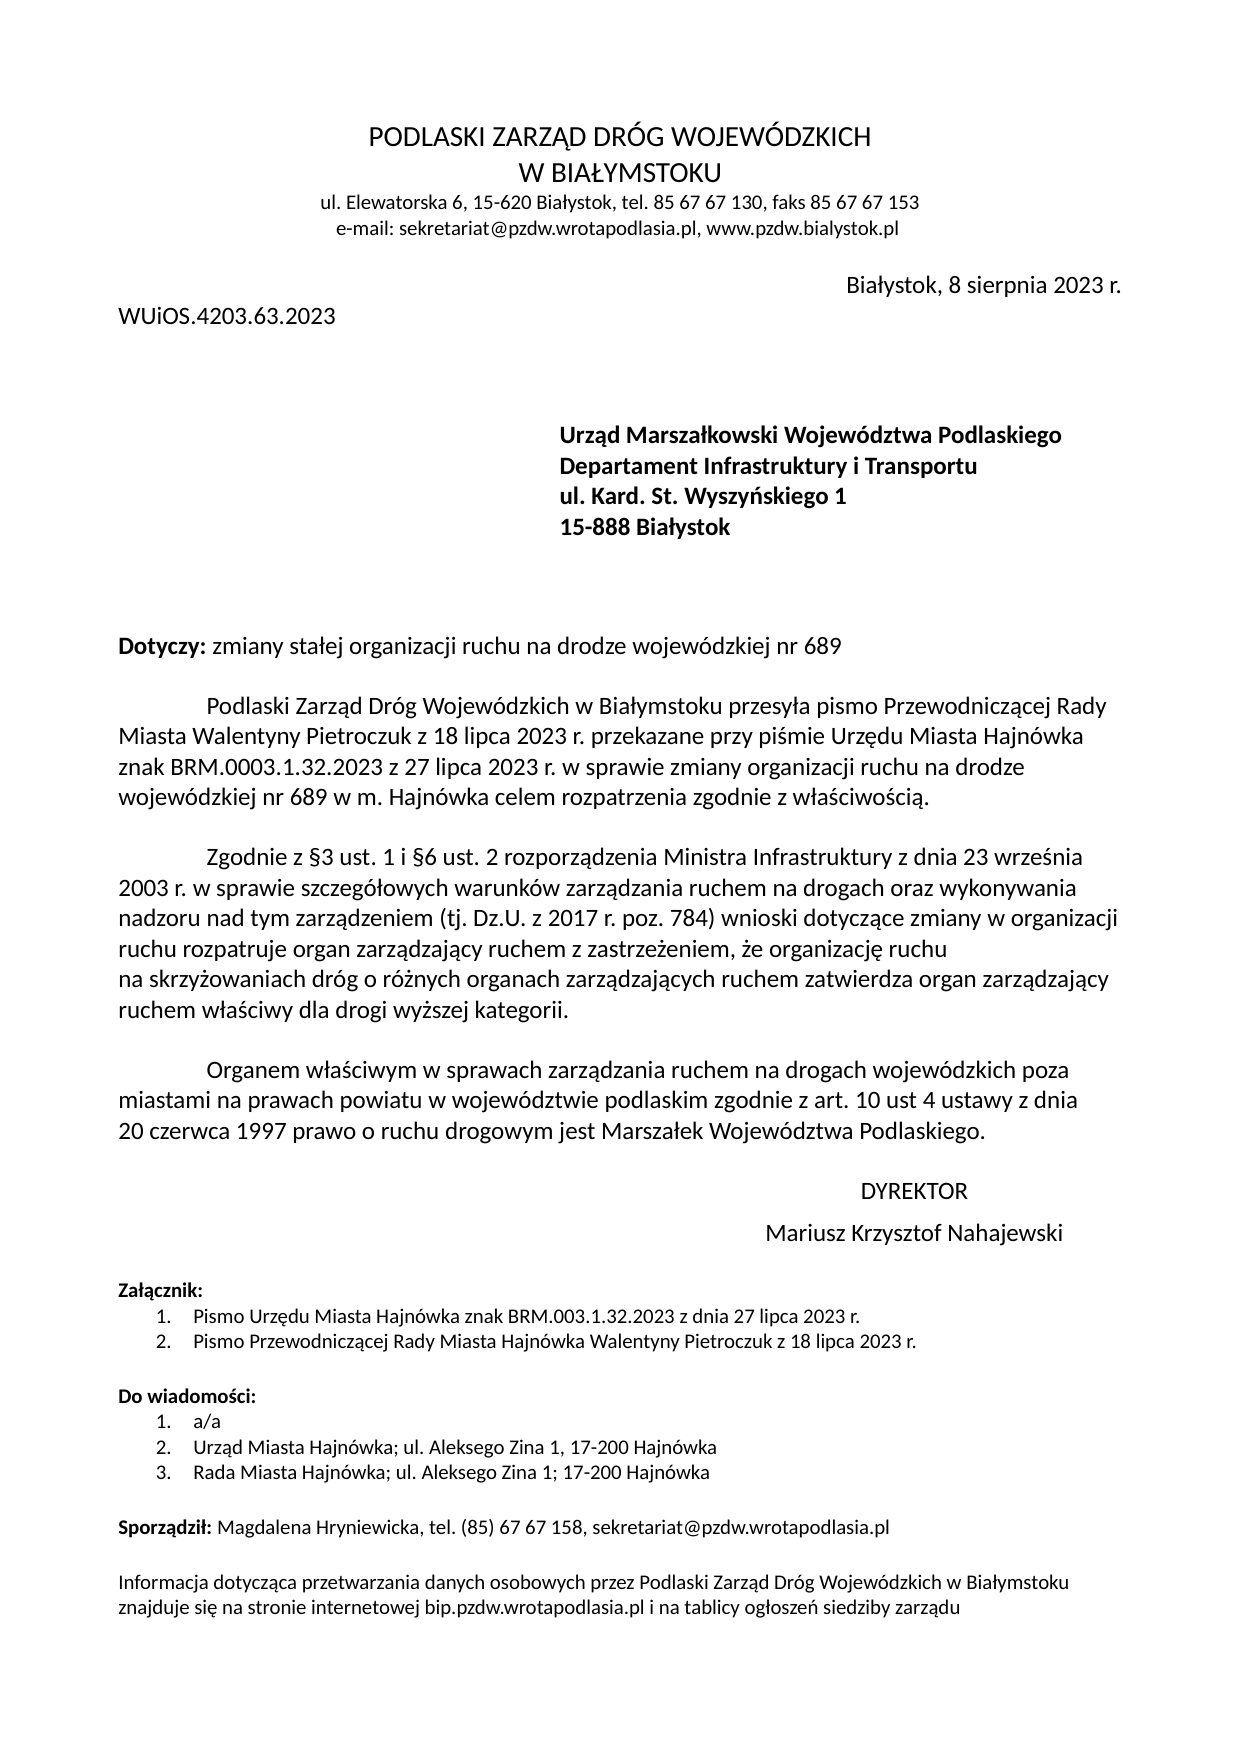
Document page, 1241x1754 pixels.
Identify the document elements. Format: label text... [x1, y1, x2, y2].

text e-mail: sekretariat@pzdw.wrotapodlasia.pl, www.pzdw.bialystok.pl [118, 215, 1122, 240]
text Dotyczy: zmiany stałej organizacji ruchu na drodze wojewódzkiej nr 689 [118, 630, 1122, 660]
text Departament Infrastruktury i Transportu [559, 450, 1122, 480]
text Informacja dotycząca przetwarzania danych osobowych przez Podlaski Zarząd Dróg Wojewódzkich w Białymstoku znajduje się na stronie internetowej bip.pzdw.wrotapodlasia.pl i na tablicy ogłoszeń siedziby zarządu [118, 1569, 1122, 1620]
text W BIAŁYMSTOKU [118, 154, 1122, 189]
text Do wiadomości: [118, 1383, 1122, 1408]
text ul. Kard. St. Wyszyńskiego 1 [559, 480, 1122, 511]
list Pismo Urzędu Miasta Hajnówka znak BRM.003.1.32.2023 z dnia 27 lipca 2023 r. [156, 1303, 1122, 1328]
text Białystok, 8 sierpnia 2023 r. [118, 270, 1122, 300]
list a/a [156, 1408, 1122, 1434]
text WUiOS.4203.63.2023 [118, 300, 1122, 331]
text Urząd Marszałkowski Województwa Podlaskiego [559, 419, 1122, 450]
text 15-888 Białystok [559, 511, 1122, 541]
list Rada Miasta Hajnówka; ul. Aleksego Zina 1; 17-200 Hajnówka [156, 1459, 1122, 1485]
text Zgodnie z §3 ust. 1 i §6 ust. 2 rozporządzenia Ministra Infrastruktury z dnia 23 września 2003 r. w sprawie szczegółowych warunków zarządzania ruchem na drogach oraz wykonywania nadzoru nad tym zarządzeniem (tj. Dz.U. z 2017 r. poz. 784) wnioski dotyczące zmiany w organizacji ruchu rozpatruje organ zarządzający ruchem z zastrzeżeniem, że organizację ruchu na skrzyżowaniach dróg o różnych organach zarządzających ruchem zatwierdza organ zarządzający ruchem właściwy dla drogi wyższej kategorii. [118, 841, 1122, 1024]
text Sporządził: Magdalena Hryniewicka, tel. (85) 67 67 158, sekretariat@pzdw.wrotapodlasia.pl [118, 1514, 1122, 1540]
text Organem właściwym w sprawach zarządzania ruchem na drogach wojewódzkich poza miastami na prawach powiatu w województwie podlaskim zgodnie z art. 10 ust 4 ustawy z dnia 20 czerwca 1997 prawo o ruchu drogowym jest Marszałek Województwa Podlaskiego. [118, 1054, 1122, 1146]
text Załącznik: [118, 1277, 1122, 1303]
text ul. Elewatorska 6, 15-620 Białystok, tel. 85 67 67 130, faks 85 67 67 153 [118, 189, 1122, 215]
list Pismo Przewodniczącej Rady Miasta Hajnówka Walentyny Pietroczuk z 18 lipca 2023 r. [156, 1328, 1122, 1354]
list Urząd Miasta Hajnówka; ul. Aleksego Zina 1, 17-200 Hajnówka [156, 1434, 1122, 1459]
text DYREKTOR [706, 1175, 1122, 1206]
text PODLASKI ZARZĄD DRÓG WOJEWÓDZKICH [118, 118, 1122, 154]
text Podlaski Zarząd Dróg Wojewódzkich w Białymstoku przesyła pismo Przewodniczącej Rady Miasta Walentyny Pietroczuk z 18 lipca 2023 r. przekazane przy piśmie Urzędu Miasta Hajnówka znak BRM.0003.1.32.2023 z 27 lipca 2023 r. w sprawie zmiany organizacji ruchu na drodze wojewódzkiej nr 689 w m. Hajnówka celem rozpatrzenia zgodnie z właściwością. [118, 690, 1122, 812]
text Mariusz Krzysztof Nahajewski [706, 1217, 1122, 1248]
